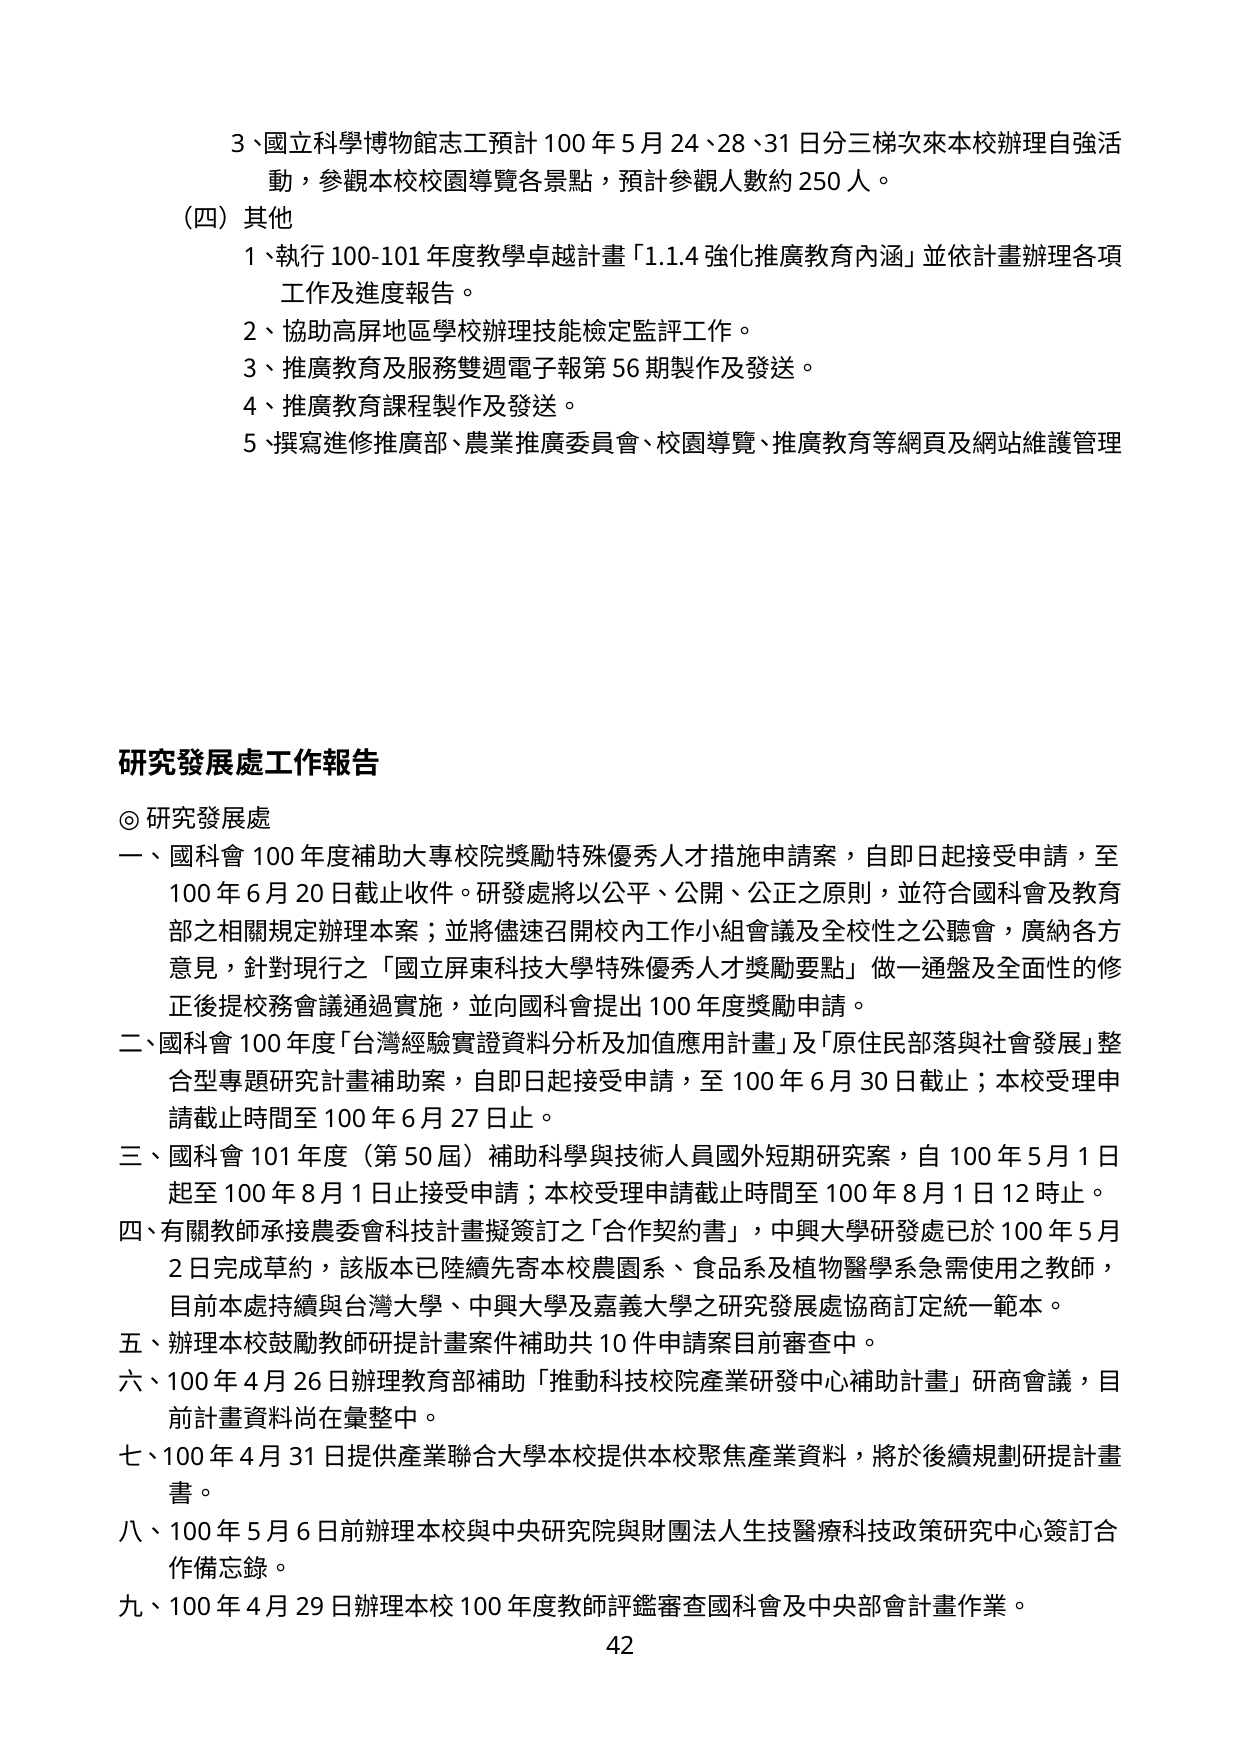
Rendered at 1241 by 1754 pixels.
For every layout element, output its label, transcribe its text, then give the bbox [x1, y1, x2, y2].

text 七、100年4月31日提供產業聯合大學本校提供本校聚焦產業資料，將於後續規劃研提計畫書。 [118, 1435, 1122, 1510]
text （四）其他 [118, 198, 1122, 235]
text 4、推廣教育課程製作及發送。 [118, 385, 1122, 423]
text 八、100年5月6日前辦理本校與中央研究院與財團法人生技醫療科技政策研究中心簽訂合作備忘錄。 [118, 1510, 1122, 1585]
text 一、國科會100年度補助大專校院獎勵特殊優秀人才措施申請案，自即日起接受申請，至100年6月20日截止收件。研發處將以公平、公開、公正之原則，並符合國科會及教育部之相關規定辦理本案；並將儘速召開校內工作小組會議及全校性之公聽會，廣納各方意見，針對現行之「國立屏東科技大學特殊優秀人才獎勵要點」做一通盤及全面性的修正後提校務會議通過實施，並向國科會提出100年度獎勵申請。 [118, 835, 1122, 1023]
text ◎ 研究發展處 [118, 798, 1122, 835]
text 5、撰寫進修推廣部、農業推廣委員會、校園導覽、推廣教育等網頁及網站維護管理。 [243, 423, 1122, 460]
text 六、100年4月26日辦理教育部補助「推動科技校院產業研發中心補助計畫」研商會議，目前計畫資料尚在彙整中。 [118, 1360, 1122, 1435]
text 1、執行100-101年度教學卓越計畫「1.1.4強化推廣教育內涵」並依計畫辦理各項工作及進度報告。 [243, 235, 1122, 310]
text 研究發展處工作報告 [118, 723, 1122, 798]
text 3、推廣教育及服務雙週電子報第56期製作及發送。 [118, 348, 1122, 385]
text 三、國科會101年度（第50屆）補助科學與技術人員國外短期研究案，自100年5月1日起至100年8月1日止接受申請；本校受理申請截止時間至100年8月1日12時止。 [118, 1135, 1122, 1210]
text 五、辦理本校鼓勵教師研提計畫案件補助共10件申請案目前審查中。 [118, 1323, 1122, 1360]
text 2、協助高屏地區學校辦理技能檢定監評工作。 [118, 310, 1122, 348]
text 四、有關教師承接農委會科技計畫擬簽訂之「合作契約書」，中興大學研發處已於100年5月2日完成草約，該版本已陸續先寄本校農園系、食品系及植物醫學系急需使用之教師，目前本處持續與台灣大學、中興大學及嘉義大學之研究發展處協商訂定統一範本。 [118, 1210, 1122, 1323]
text 二、國科會100年度「台灣經驗實證資料分析及加值應用計畫」及「原住民部落與社會發展」整合型專題研究計畫補助案，自即日起接受申請，至100年6月30日截止；本校受理申請截止時間至100年6月27日止。 [118, 1023, 1122, 1135]
text 九、100年4月29日辦理本校100年度教師評鑑審查國科會及中央部會計畫作業。 [118, 1585, 1122, 1623]
text 3、國立科學博物館志工預計100年5月24、28、31日分三梯次來本校辦理自強活動，參觀本校校園導覽各景點，預計參觀人數約250人。 [231, 123, 1122, 198]
